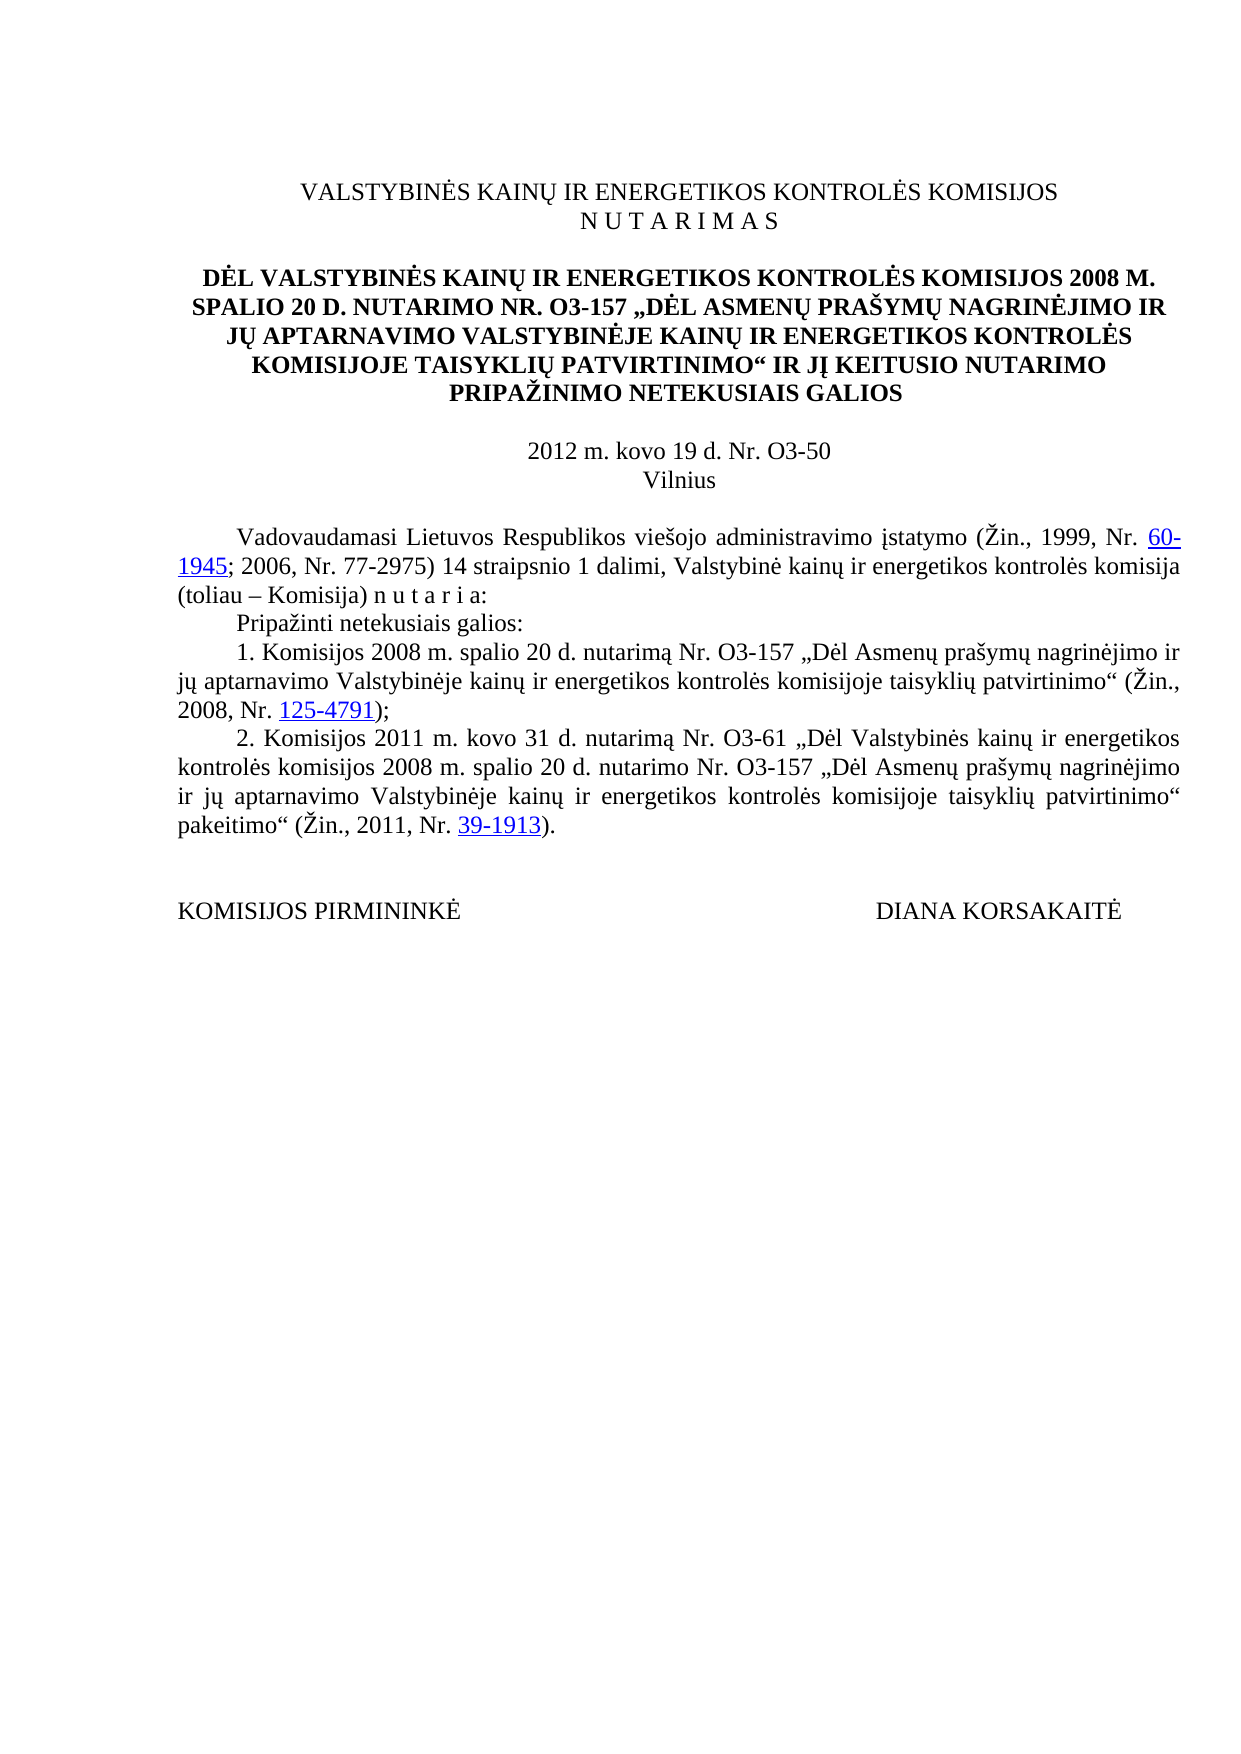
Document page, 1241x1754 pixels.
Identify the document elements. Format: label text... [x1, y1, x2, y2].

text Komisijos pirmininkė Diana Korsakaitė [177, 896, 1181, 925]
text Vadovaudamasi Lietuvos Respublikos viešojo administravimo įstatymo (Žin., 1999, Nr. 60-1945; 2006, Nr. 77-2975) 14 straipsnio 1 dalimi, Valstybinė kainų ir energetikos kontrolės komisija (toliau – Komisija) n u t a r i a: [177, 522, 1181, 608]
text Vilnius [177, 465, 1181, 493]
text DĖL valstybinės kainų ir energetikos kontrolės komisijos 2008 m. spalio 20 d. nutarimo Nr. o3-157 „dėl asmenų prašymų nagrinėjimo ir jų aptarnavimo valstybinėje kainų ir energetikos kontrolės komisijoje taisyklių patvirtinimo“ ir jį keitusio nutarimo pripažinimo netekusiais galios [177, 263, 1181, 407]
text Pripažinti netekusiais galios: [177, 608, 1181, 637]
text 2012 m. kovo 19 d. Nr. O3-50 [177, 436, 1181, 465]
text 1. Komisijos 2008 m. spalio 20 d. nutarimą Nr. O3-157 „Dėl Asmenų prašymų nagrinėjimo ir jų aptarnavimo Valstybinėje kainų ir energetikos kontrolės komisijoje taisyklių patvirtinimo“ (Žin., 2008, Nr. 125-4791); [177, 637, 1181, 723]
text 2. Komisijos 2011 m. kovo 31 d. nutarimą Nr. O3-61 „Dėl Valstybinės kainų ir energetikos kontrolės komisijos 2008 m. spalio 20 d. nutarimo Nr. O3-157 „Dėl Asmenų prašymų nagrinėjimo ir jų aptarnavimo Valstybinėje kainų ir energetikos kontrolės komisijoje taisyklių patvirtinimo“ pakeitimo“ (Žin., 2011, Nr. 39-1913). [177, 723, 1181, 838]
text vALSTYBINĖS KAINŲ IR ENERGETIKOS KONTROLĖS KOMISIJOS [177, 177, 1181, 206]
text N U T A R I M A S [177, 206, 1181, 235]
